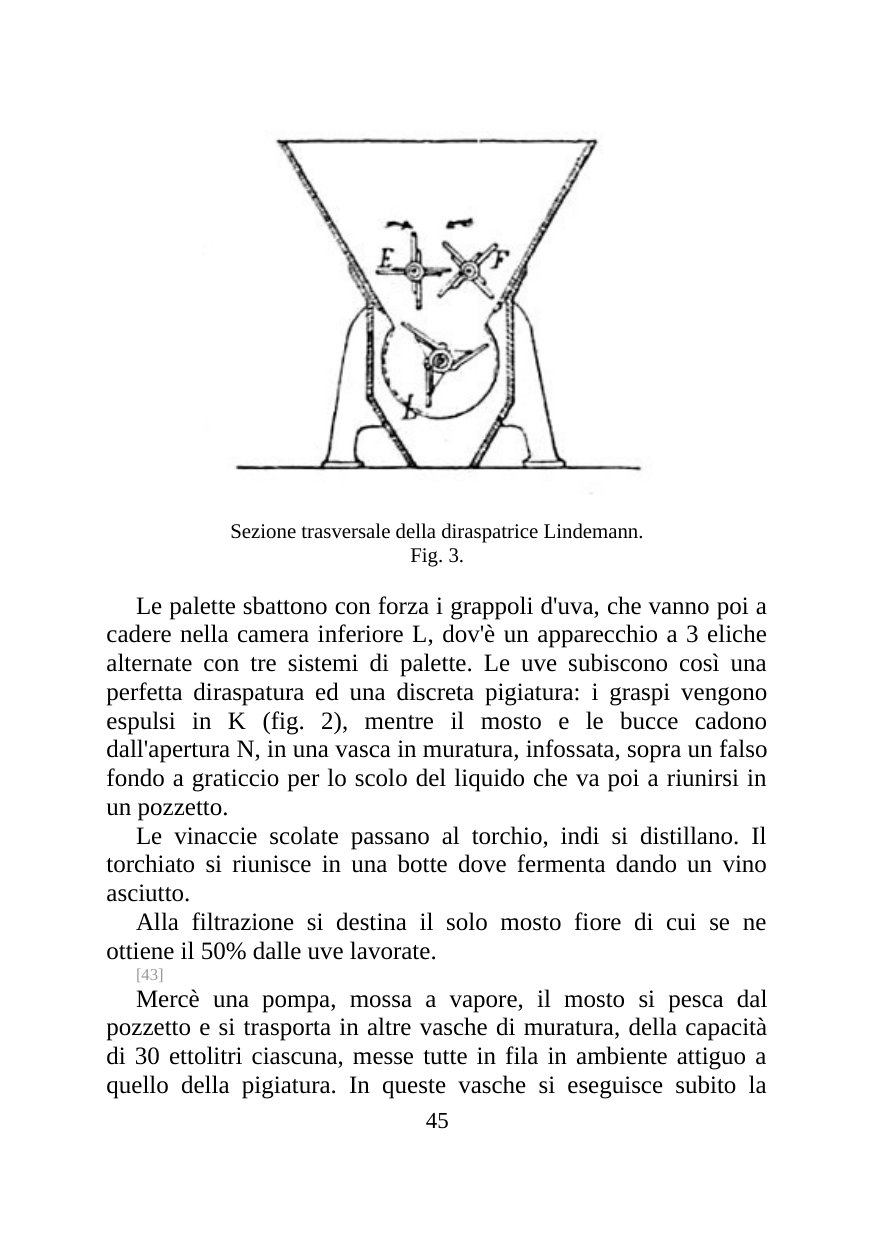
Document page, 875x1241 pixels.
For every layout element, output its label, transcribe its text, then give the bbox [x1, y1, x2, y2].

text Sezione trasversale della diraspatrice Lindemann. Fig. 3. [106, 519, 768, 567]
picture [202, 106, 672, 496]
text [43] [106, 964, 768, 984]
text Le vinaccie scolate passano al torchio, indi si distillano. Il torchiato si riunisce in una botte dove fermenta dando un vino asciutto. [106, 821, 768, 907]
text Le palette sbattono con forza i grappoli d'uva, che vanno poi a cadere nella camera inferiore L, dov'è un apparecchio a 3 eliche alternate con tre sistemi di palette. Le uve subiscono così una perfetta diraspatura ed una discreta pigiatura: i graspi vengono espulsi in K (fig. 2), mentre il mosto e le bucce cadono dall'apertura N, in una vasca in muratura, infossata, sopra un falso fondo a graticcio per lo scolo del liquido che va poi a riunirsi in un pozzetto. [106, 591, 768, 821]
text Alla filtrazione si destina il solo mosto fiore di cui se ne ottiene il 50% dalle uve lavorate. [106, 907, 768, 964]
text Mercè una pompa, mossa a vapore, il mosto si pesca dal pozzetto e si trasporta in altre vasche di muratura, della capacità di 30 ettolitri ciascuna, messe tutte in fila in ambiente attiguo a quello della pigiatura. In queste vasche si eseguisce subito la [106, 984, 768, 1099]
